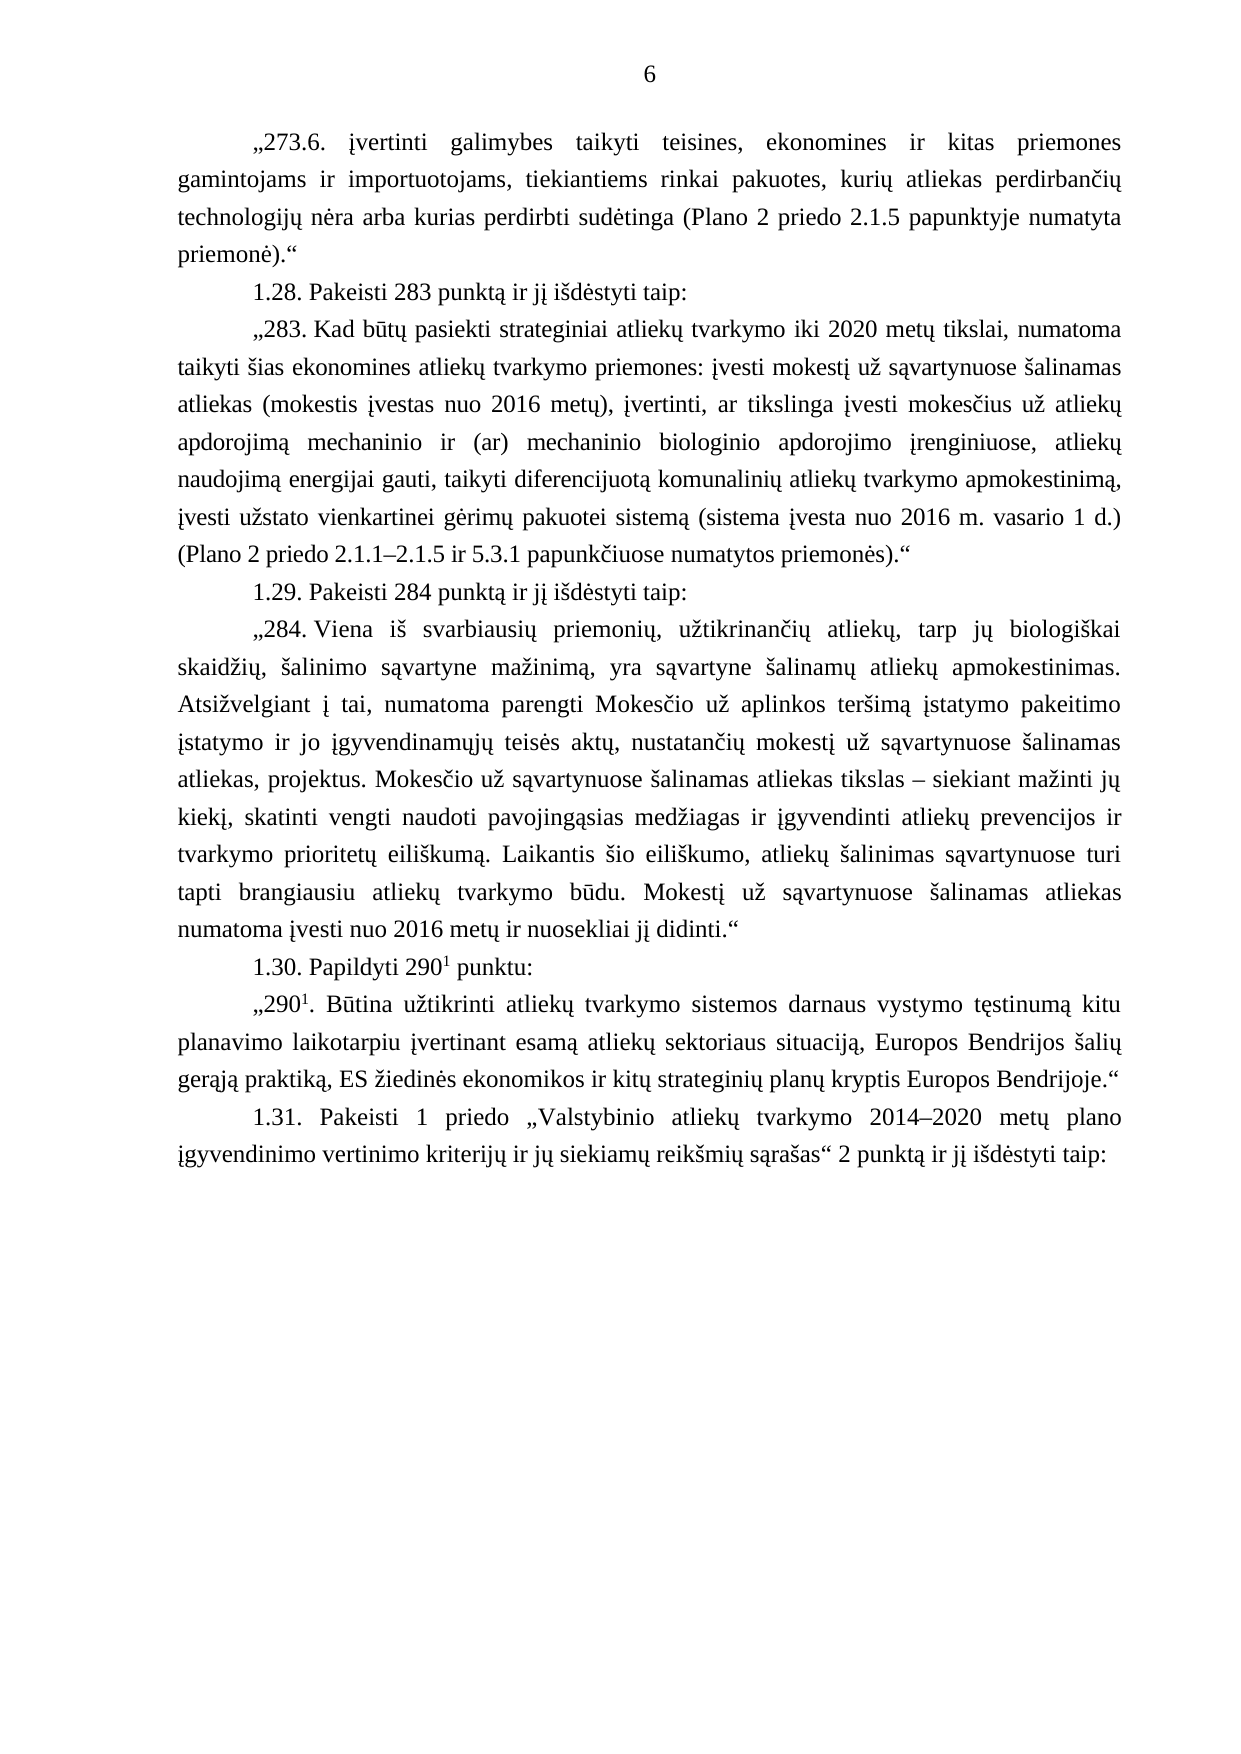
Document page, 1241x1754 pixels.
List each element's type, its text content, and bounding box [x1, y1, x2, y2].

text „284. Viena iš svarbiausių priemonių, užtikrinančių atliekų, tarp jų biologiškai skaidžių, šalinimo sąvartyne mažinimą, yra sąvartyne šalinamų atliekų apmokestinimas. Atsižvelgiant į tai, numatoma parengti Mokesčio už aplinkos teršimą įstatymo pakeitimo įstatymo ir jo įgyvendinamųjų teisės aktų, nustatančių mokestį už sąvartynuose šalinamas atliekas, projektus. Mokesčio už sąvartynuose šalinamas atliekas tikslas – siekiant mažinti jų kiekį, skatinti vengti naudoti pavojingąsias medžiagas ir įgyvendinti atliekų prevencijos ir tvarkymo prioritetų eiliškumą. Laikantis šio eiliškumo, atliekų šalinimas sąvartynuose turi tapti brangiausiu atliekų tvarkymo būdu. Mokestį už sąvartynuose šalinamas atliekas numatoma įvesti nuo 2016 metų ir nuosekliai jį didinti.“ [177, 606, 1122, 943]
text „273.6. įvertinti galimybes taikyti teisines, ekonomines ir kitas priemones gamintojams ir importuotojams, tiekiantiems rinkai pakuotes, kurių atliekas perdirbančių technologijų nėra arba kurias perdirbti sudėtinga (Plano 2 priedo 2.1.5 papunktyje numatyta priemonė).“ [177, 118, 1122, 268]
text 1.28. Pakeisti 283 punktą ir jį išdėstyti taip: [177, 268, 1122, 306]
text 1.31. Pakeisti 1 priedo „Valstybinio atliekų tvarkymo 2014–2020 metų plano įgyvendinimo vertinimo kriterijų ir jų siekiamų reikšmių sąrašas“ 2 punktą ir jį išdėstyti taip: [177, 1093, 1122, 1168]
text „283. Kad būtų pasiekti strateginiai atliekų tvarkymo iki 2020 metų tikslai, numatoma taikyti šias ekonomines atliekų tvarkymo priemones: įvesti mokestį už sąvartynuose šalinamas atliekas (mokestis įvestas nuo 2016 metų), įvertinti, ar tikslinga įvesti mokesčius už atliekų apdorojimą mechaninio ir (ar) mechaninio biologinio apdorojimo įrenginiuose, atliekų naudojimą energijai gauti, taikyti diferencijuotą komunalinių atliekų tvarkymo apmokestinimą, įvesti užstato vienkartinei gėrimų pakuotei sistemą (sistema įvesta nuo 2016 m. vasario 1 d.) (Plano 2 priedo 2.1.1–2.1.5 ir 5.3.1 papunkčiuose numatytos priemonės).“ [177, 306, 1122, 568]
text 1.29. Pakeisti 284 punktą ir jį išdėstyti taip: [177, 568, 1122, 606]
text 1.30. Papildyti 2901 punktu: [177, 943, 1122, 981]
text „2901. Būtina užtikrinti atliekų tvarkymo sistemos darnaus vystymo tęstinumą kitu planavimo laikotarpiu įvertinant esamą atliekų sektoriaus situaciją, Europos Bendrijos šalių gerąją praktiką, ES žiedinės ekonomikos ir kitų strateginių planų kryptis Europos Bendrijoje.“ [177, 981, 1122, 1093]
